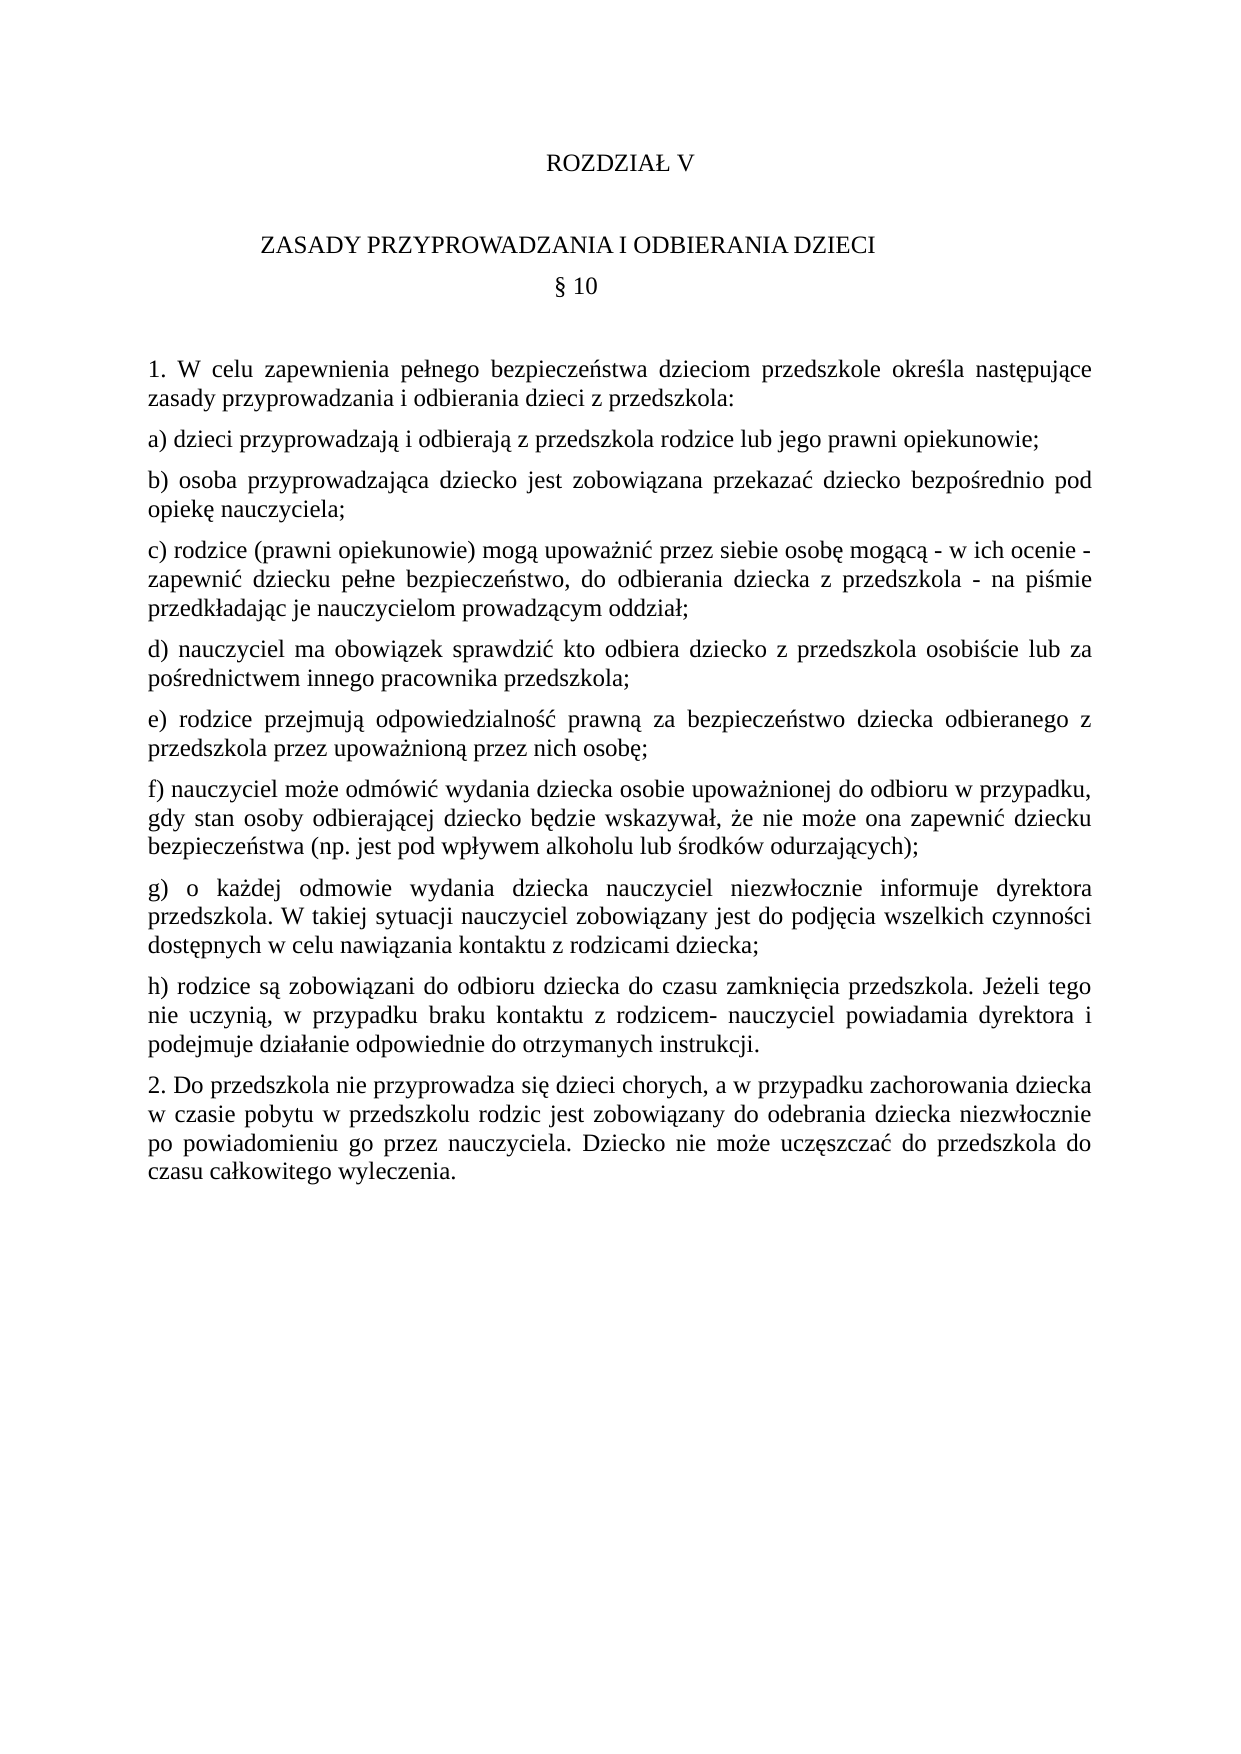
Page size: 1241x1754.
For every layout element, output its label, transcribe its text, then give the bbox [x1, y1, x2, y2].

list ROZDZIAŁ V [148, 148, 1093, 176]
text 2. Do przedszkola nie przyprowadza się dzieci chorych, a w przypadku zachorowania dziecka w czasie pobytu w przedszkolu rodzic jest zobowiązany do odebrania dziecka niezwłocznie po powiadomieniu go przez nauczyciela. Dziecko nie może uczęszczać do przedszkola do czasu całkowitego wyleczenia. [148, 1070, 1093, 1185]
text c) rodzice (prawni opiekunowie) mogą upoważnić przez siebie osobę mogącą - w ich ocenie - zapewnić dziecku pełne bezpieczeństwo, do odbierania dziecka z przedszkola - na piśmie przedkładając je nauczycielom prowadzącym oddział; [148, 535, 1093, 621]
text e) rodzice przejmują odpowiedzialność prawną za bezpieczeństwo dziecka odbieranego z przedszkola przez upoważnioną przez nich osobę; [148, 704, 1093, 761]
text f) nauczyciel może odmówić wydania dziecka osobie upoważnionej do odbioru w przypadku, gdy stan osoby odbierającej dziecko będzie wskazywał, że nie może ona zapewnić dziecku bezpieczeństwa (np. jest pod wpływem alkoholu lub środków odurzających); [148, 774, 1093, 860]
text d) nauczyciel ma obowiązek sprawdzić kto odbiera dziecko z przedszkola osobiście lub za pośrednictwem innego pracownika przedszkola; [148, 634, 1093, 691]
text g) o każdej odmowie wydania dziecka nauczyciel niezwłocznie informuje dyrektora przedszkola. W takiej sytuacji nauczyciel zobowiązany jest do podjęcia wszelkich czynności dostępnych w celu nawiązania kontaktu z rodzicami dziecka; [148, 873, 1093, 959]
list a) dzieci przyprowadzają i odbierają z przedszkola rodzice lub jego prawni opiekunowie; [148, 424, 1093, 453]
list ZASADY PRZYPROWADZANIA I ODBIERANIA DZIECI [260, 230, 1093, 259]
list b) osoba przyprowadzająca dziecko jest zobowiązana przekazać dziecko bezpośrednio pod opiekę nauczyciela; [148, 465, 1093, 523]
list 1. W celu zapewnienia pełnego bezpieczeństwa dzieciom przedszkole określa następujące zasady przyprowadzania i odbierania dzieci z przedszkola: [148, 354, 1093, 411]
list § 10 [260, 271, 1093, 300]
text h) rodzice są zobowiązani do odbioru dziecka do czasu zamknięcia przedszkola. Jeżeli tego nie uczynią, w przypadku braku kontaktu z rodzicem- nauczyciel powiadamia dyrektora i podejmuje działanie odpowiednie do otrzymanych instrukcji. [148, 971, 1093, 1058]
